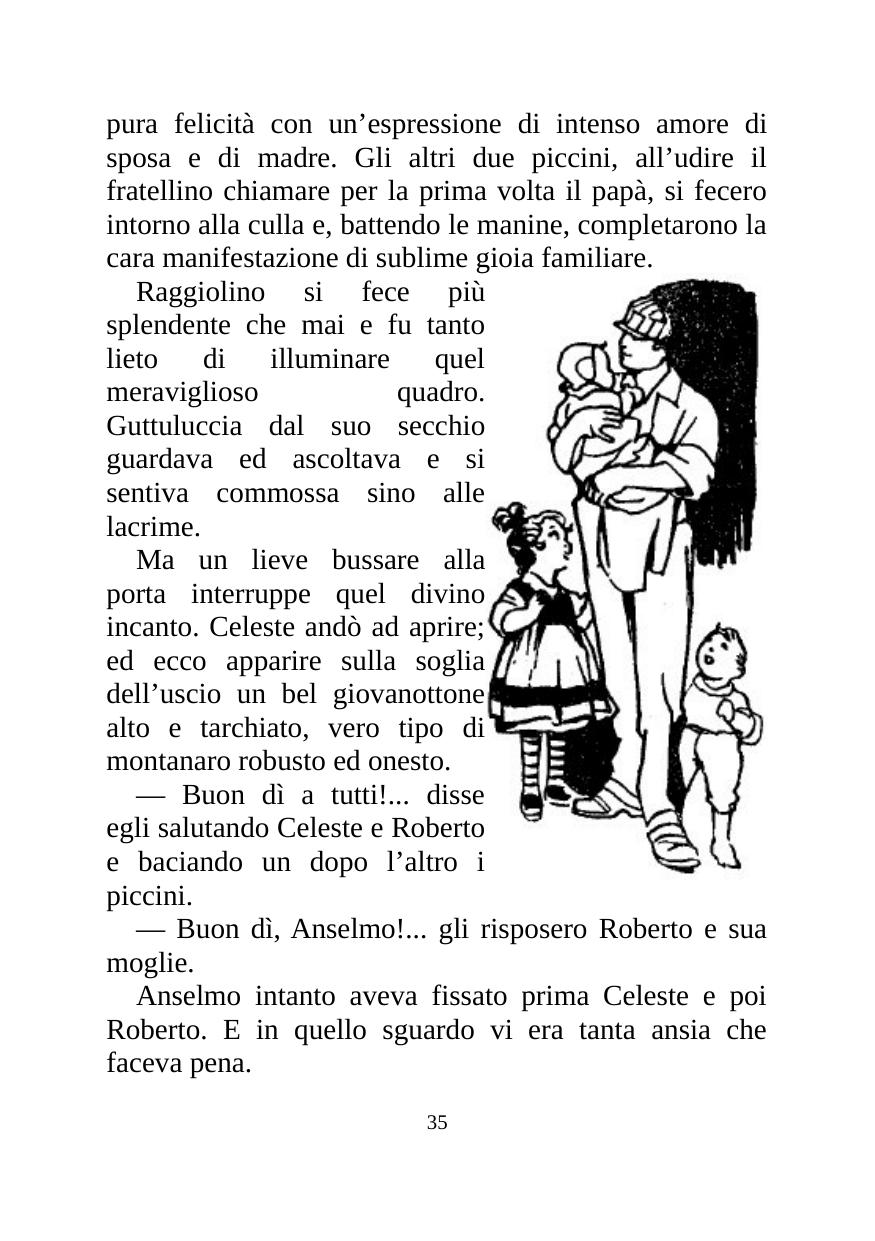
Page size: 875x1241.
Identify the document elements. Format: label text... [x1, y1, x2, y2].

text Raggiolino si fece più splendente che mai e fu tanto lieto di illuminare quel meraviglioso quadro. Guttuluccia dal suo secchio guardava ed ascoltava e si sentiva commossa sino alle lacrime. [106, 274, 485, 542]
text — Buon dì a tutti!... disse egli salutando Celeste e Roberto e baciando un dopo l’altro i piccini. [106, 777, 768, 911]
picture [485, 273, 768, 880]
text — Buon dì, Anselmo!... gli risposero Roberto e sua moglie. [106, 911, 768, 978]
text pura felicità con un’espressione di intenso amore di sposa e di madre. Gli altri due piccini, all’udire il fratellino chiamare per la prima volta il papà, si fecero intorno alla culla e, battendo le manine, completarono la cara manifestazione di sublime gioia familiare. [106, 106, 768, 274]
text Anselmo intanto aveva fissato prima Celeste e poi Roberto. E in quello sguardo vi era tanta ansia che faceva pena. [106, 978, 768, 1079]
text Ma un lieve bussare alla porta interruppe quel divino incanto. Celeste andò ad aprire; ed ecco apparire sulla soglia dell’uscio un bel giovanottone alto e tarchiato, vero tipo di montanaro robusto ed onesto. [106, 542, 485, 777]
